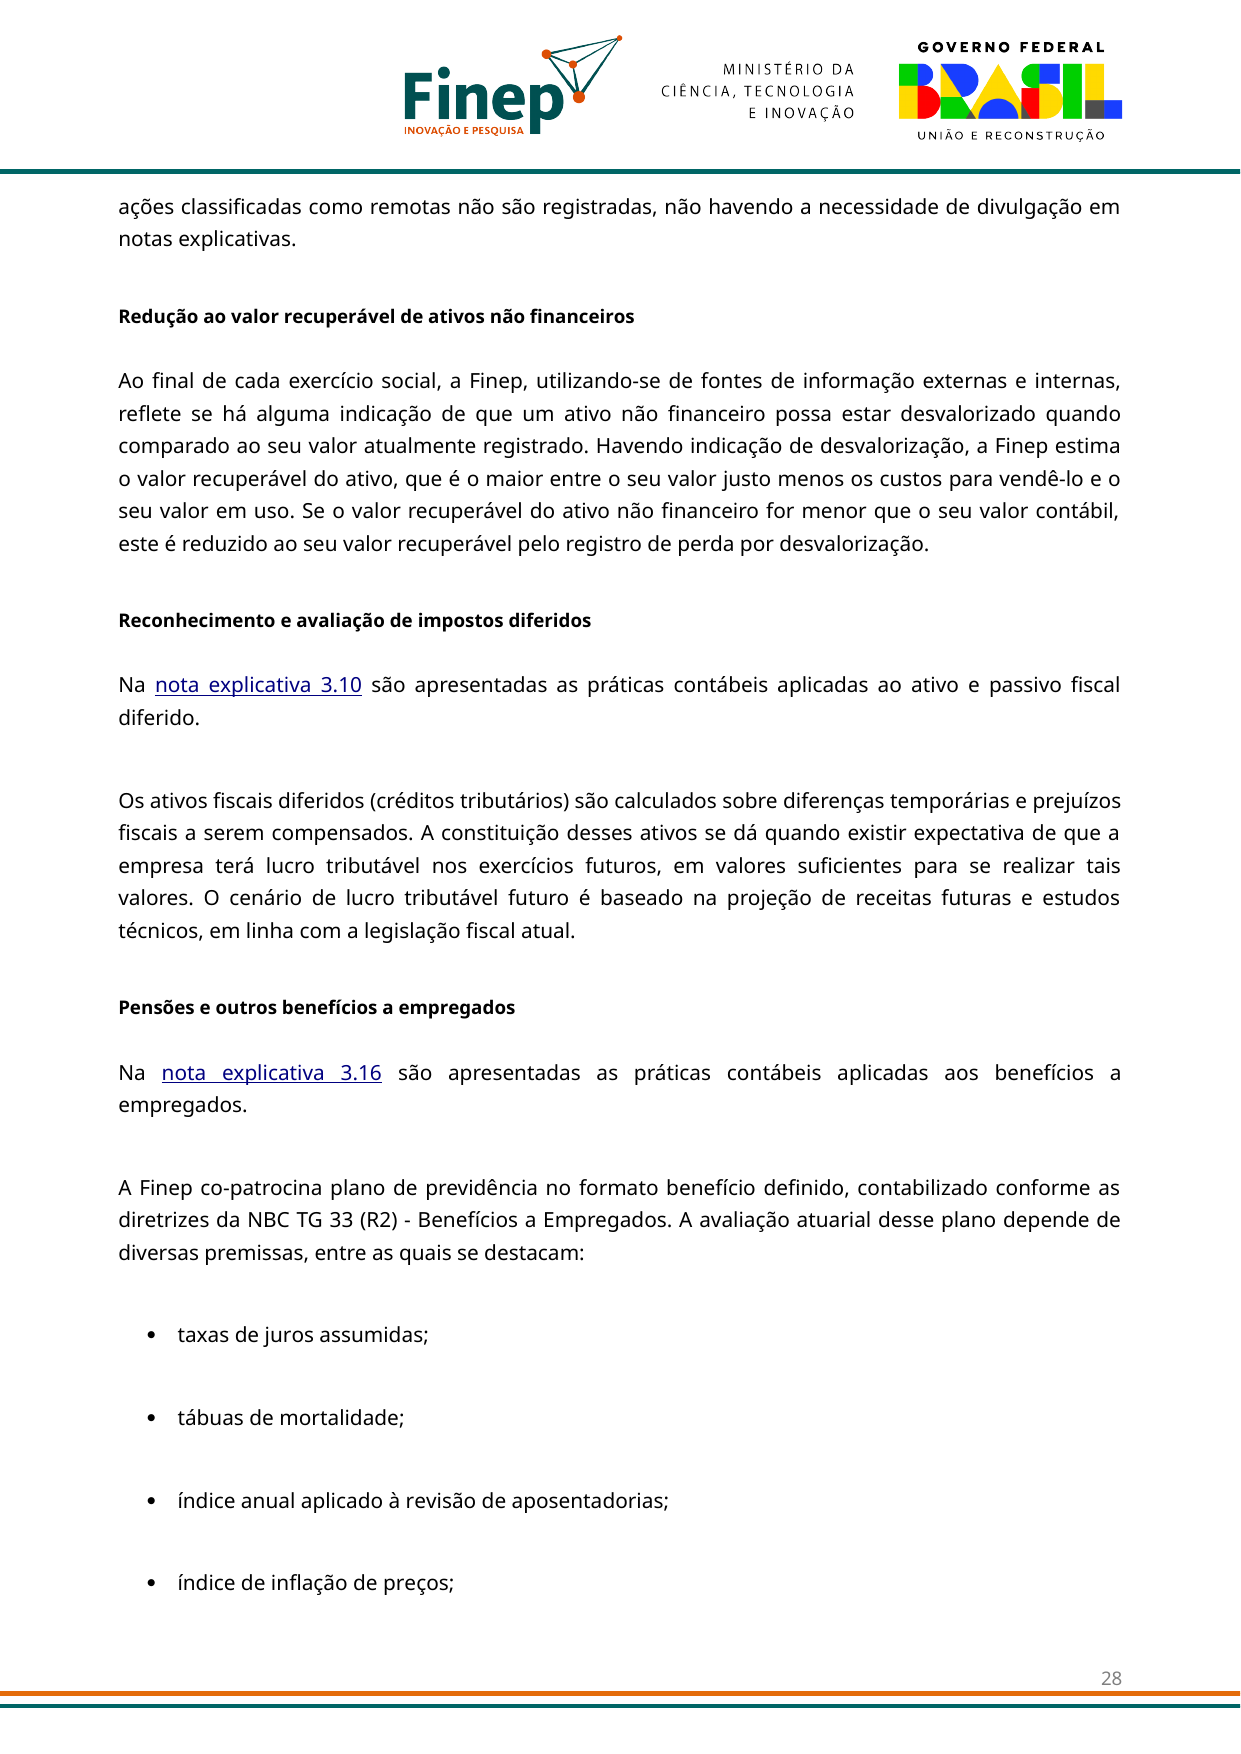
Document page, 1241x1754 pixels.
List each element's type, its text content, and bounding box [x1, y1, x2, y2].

text Ao final de cada exercício social, a Finep, utilizando-se de fontes de informação externas e internas, reflete se há alguma indicação de que um ativo não financeiro possa estar desvalorizado quando comparado ao seu valor atualmente registrado. Havendo indicação de desvalorização, a Finep estima o valor recuperável do ativo, que é o maior entre o seu valor justo menos os custos para vendê-lo e o seu valor em uso. Se o valor recuperável do ativo não financeiro for menor que o seu valor contábil, este é reduzido ao seu valor recuperável pelo registro de perda por desvalorização. [118, 366, 1122, 557]
list índice anual aplicado à revisão de aposentadorias; [148, 1486, 1122, 1514]
text A Finep co-patrocina plano de previdência no formato benefício definido, contabilizado conforme as diretrizes da NBC TG 33 (R2) - Benefícios a Empregados. A avaliação atuarial desse plano depende de diversas premissas, entre as quais se destacam: [118, 1173, 1122, 1266]
subtitle Pensões e outros benefícios a empregados [118, 994, 1122, 1020]
list taxas de juros assumidas; [148, 1321, 1122, 1349]
subtitle Reconhecimento e avaliação de impostos diferidos [118, 607, 1122, 633]
text ações classificadas como remotas não são registradas, não havendo a necessidade de divulgação em notas explicativas. [118, 192, 1122, 253]
text Na nota explicativa 3.16 são apresentadas as práticas contábeis aplicadas aos benefícios a empregados. [118, 1058, 1122, 1119]
text Os ativos fiscais diferidos (créditos tributários) são calculados sobre diferenças temporárias e prejuízos fiscais a serem compensados. A constituição desses ativos se dá quando existir expectativa de que a empresa terá lucro tributável nos exercícios futuros, em valores suficientes para se realizar tais valores. O cenário de lucro tributável futuro é baseado na projeção de receitas futuras e estudos técnicos, em linha com a legislação fiscal atual. [118, 786, 1122, 944]
subtitle Redução ao valor recuperável de ativos não financeiros [118, 303, 1122, 328]
list tábuas de mortalidade; [148, 1403, 1122, 1432]
text Na nota explicativa 3.10 são apresentadas as práticas contábeis aplicadas ao ativo e passivo fiscal diferido. [118, 671, 1122, 732]
list índice de inflação de preços; [148, 1568, 1122, 1597]
